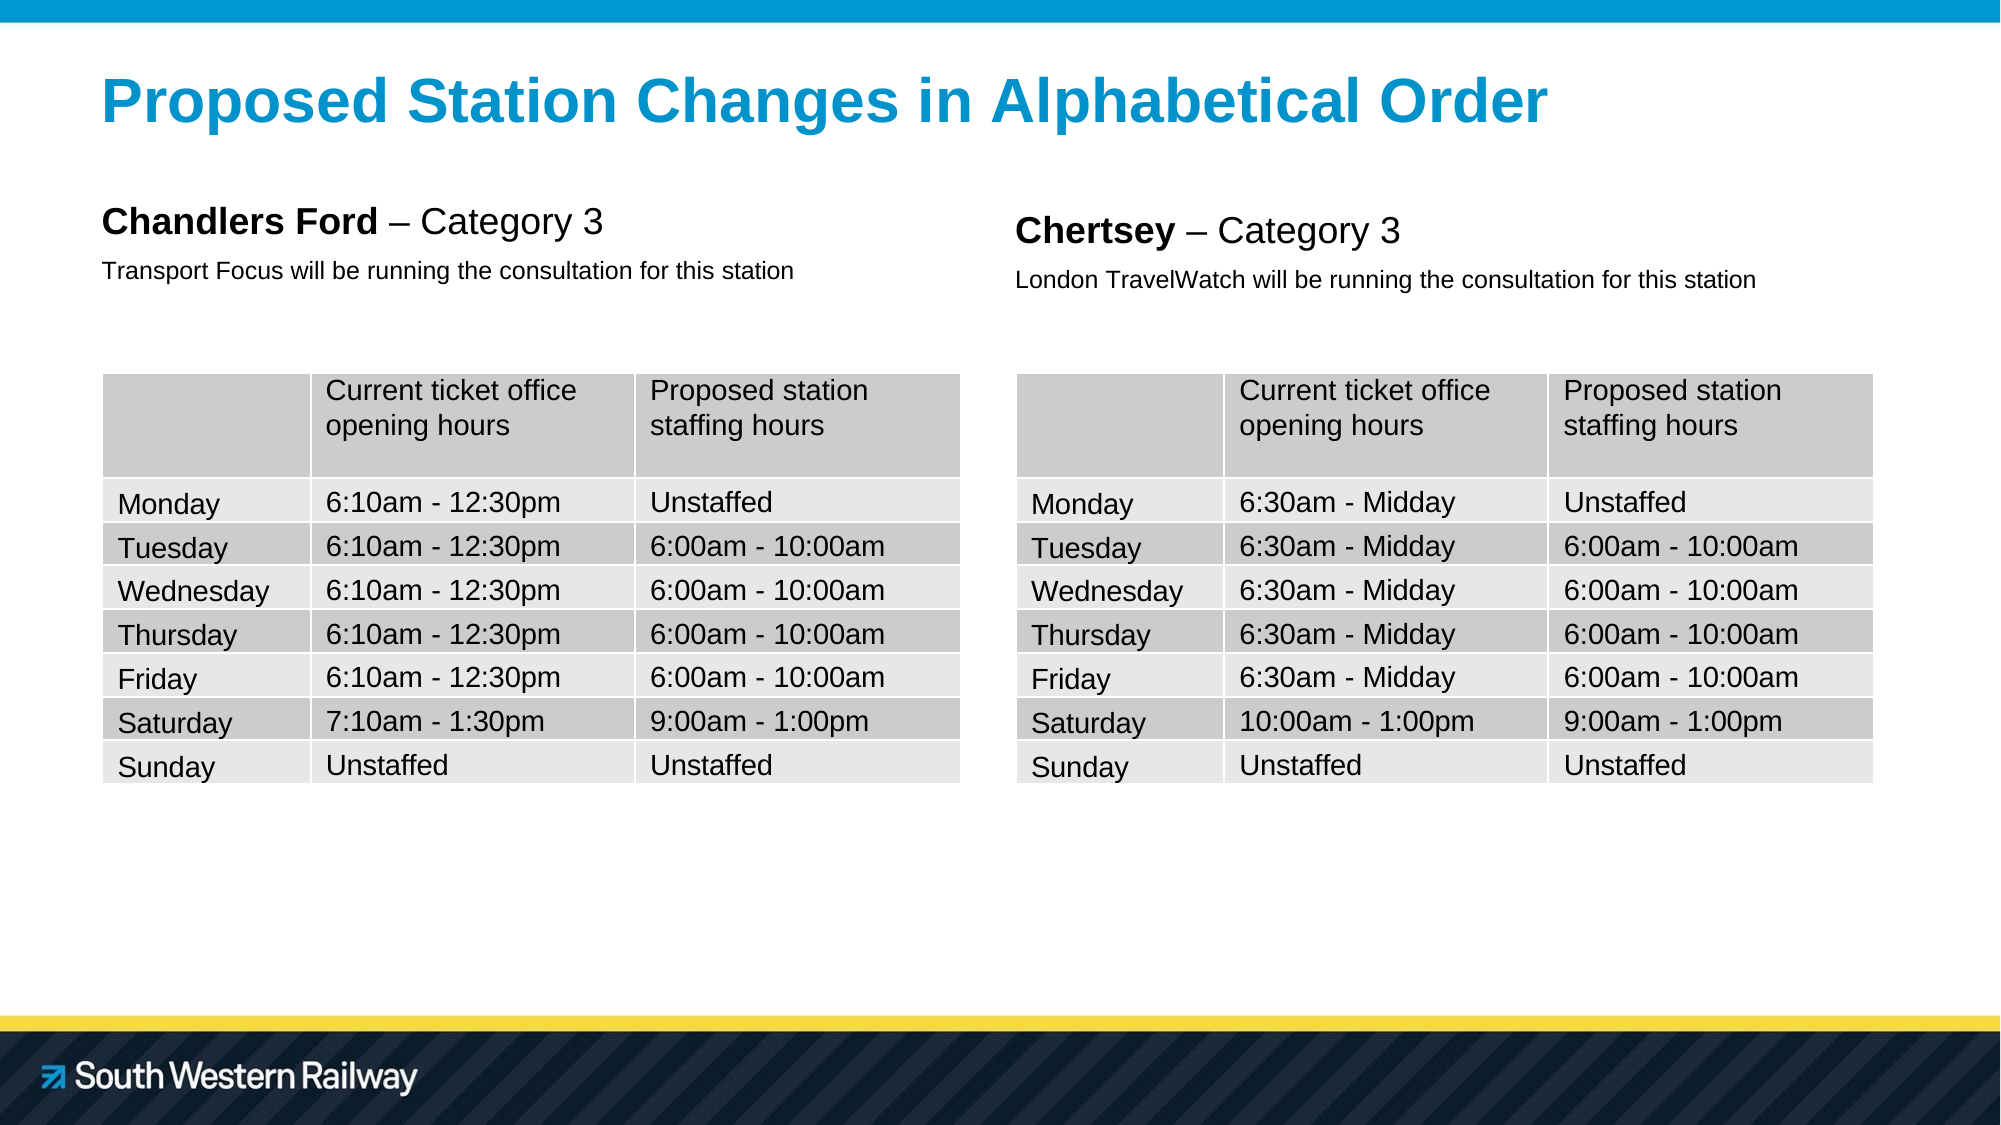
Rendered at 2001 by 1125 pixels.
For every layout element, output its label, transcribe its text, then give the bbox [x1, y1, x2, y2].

table_cell Unstaffed [1225, 741, 1547, 783]
table_header Current ticket office opening hours [312, 374, 634, 477]
table_cell Saturday [1017, 698, 1223, 739]
table_cell 6:00am - 10:00am [1549, 523, 1873, 564]
table_cell 6:30am - Midday [1225, 566, 1547, 608]
table_cell 6:30am - Midday [1225, 654, 1547, 696]
table_cell Wednesday [103, 566, 310, 608]
table_cell 6:10am - 12:30pm [312, 523, 634, 564]
table_cell Thursday [1017, 610, 1223, 652]
table_cell 9:00am - 1:00pm [636, 698, 960, 739]
table_cell Wednesday [1017, 566, 1223, 608]
table_cell Monday [1017, 479, 1223, 521]
table_header Proposed station staffing hours [1549, 374, 1873, 477]
table_cell 10:00am - 1:00pm [1225, 698, 1547, 739]
table_cell 6:10am - 12:30pm [312, 479, 634, 521]
table_header [103, 374, 310, 477]
table_cell 9:00am - 1:00pm [1549, 698, 1873, 739]
table_cell Tuesday [1017, 523, 1223, 564]
table_cell Thursday [103, 610, 310, 652]
table_cell Sunday [1017, 741, 1223, 783]
table_cell 6:30am - Midday [1225, 610, 1547, 652]
table_cell Unstaffed [1549, 479, 1873, 521]
table_cell 6:10am - 12:30pm [312, 654, 634, 696]
table_cell 6:00am - 10:00am [636, 566, 960, 608]
table_cell Saturday [103, 698, 310, 739]
table_cell 6:00am - 10:00am [636, 610, 960, 652]
table_cell Unstaffed [636, 741, 960, 783]
table_cell 6:00am - 10:00am [636, 523, 960, 564]
table_cell 6:10am - 12:30pm [312, 566, 634, 608]
table_cell 6:00am - 10:00am [1549, 566, 1873, 608]
table_cell 6:00am - 10:00am [636, 654, 960, 696]
table_cell Unstaffed [636, 479, 960, 521]
table_cell 7:10am - 1:30pm [312, 698, 634, 739]
table_cell Unstaffed [312, 741, 634, 783]
table_cell 6:10am - 12:30pm [312, 610, 634, 652]
table_header [1017, 374, 1223, 477]
table_cell 6:00am - 10:00am [1549, 654, 1873, 696]
table_header Current ticket office opening hours [1225, 374, 1547, 477]
table_cell Friday [103, 654, 310, 696]
table_cell Friday [1017, 654, 1223, 696]
table_cell Tuesday [103, 523, 310, 564]
table_cell 6:30am - Midday [1225, 479, 1547, 521]
table_header Proposed station staffing hours [636, 374, 960, 477]
table_cell Monday [103, 479, 310, 521]
table_cell Unstaffed [1549, 741, 1873, 783]
table_cell Sunday [103, 741, 310, 783]
table_cell 6:00am - 10:00am [1549, 610, 1873, 652]
table_cell 6:30am - Midday [1225, 523, 1547, 564]
